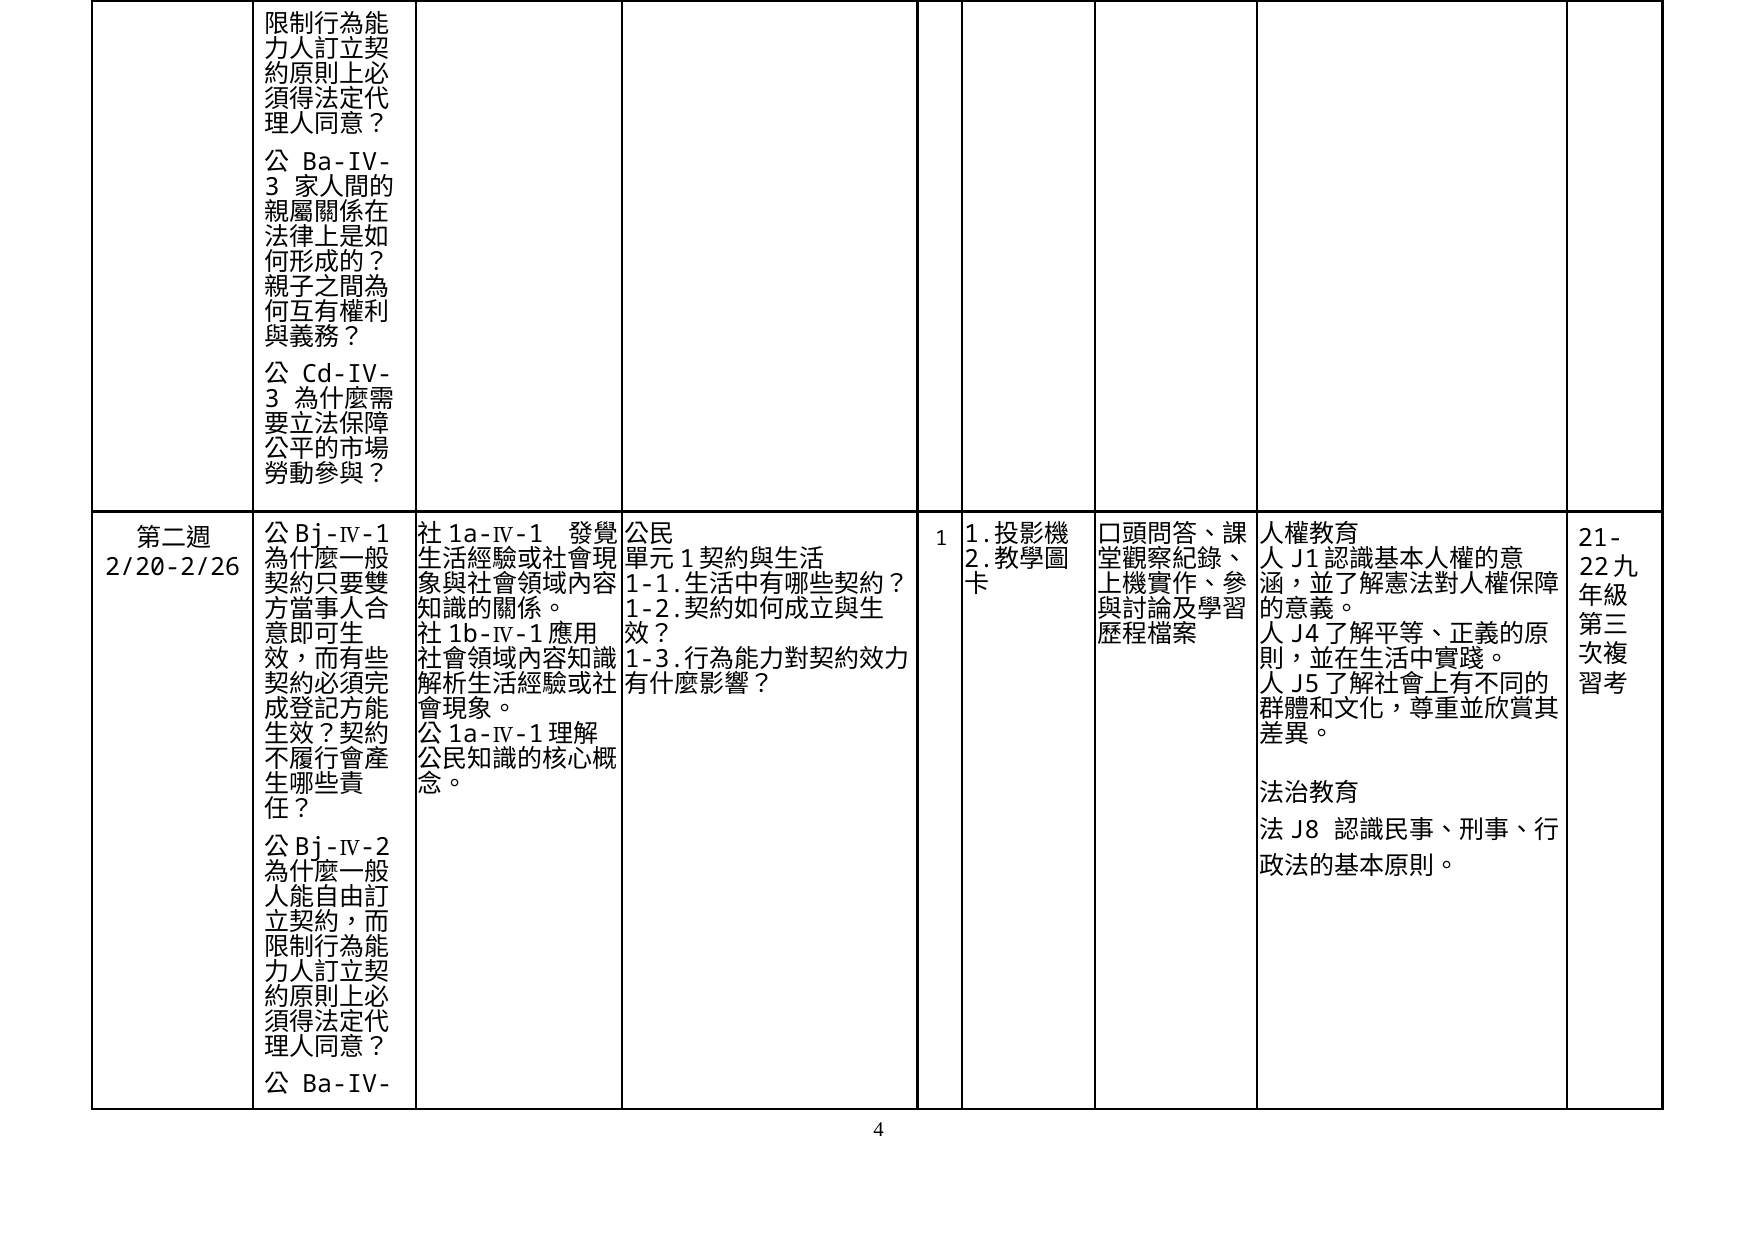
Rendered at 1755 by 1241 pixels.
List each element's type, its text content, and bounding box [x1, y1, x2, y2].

table_cell 社1a-Ⅳ-1 發覺生活經驗或社會現象與社會領域內容知識的關係。 社1b-Ⅳ-1應用社會領域內容知識解析生活經驗或社會現象。 公1a-Ⅳ-1理解公民知識的核心概念。 [417, 513, 621, 1108]
table_cell [963, 2, 1094, 510]
table_cell [93, 2, 252, 510]
table_cell 公民 單元1契約與生活 1-1.生活中有哪些契約？ 1-2.契約如何成立與生效？ 1-3.行為能力對契約效力有什麼影響？ [623, 513, 916, 1108]
table_cell 人權教育 人J1認識基本人權的意涵，並了解憲法對人權保障的意義。 人J4了解平等、正義的原則，並在生活中實踐。 人J5了解社會上有不同的群體和文化，尊重並欣賞其差異。 法治教育 法J8 認識民事、刑事、行政法的基本原則。 [1258, 513, 1566, 1108]
table_cell [623, 2, 916, 510]
table_cell 21-22九年級第三次複習考 [1568, 513, 1661, 1108]
table_cell [919, 2, 961, 510]
table_cell 1.投影機 2.教學圖卡 [963, 513, 1094, 1108]
table_cell [1258, 2, 1566, 510]
table_cell 1 [919, 513, 961, 1108]
table_cell 公Bj-Ⅳ-1為什麼一般契約只要雙方當事人合意即可生效，而有些契約必須完成登記方能生效？契約不履行會產生哪些責任？ 公Bj-Ⅳ-2為什麼一般人能自由訂立契約，而限制行為能力人訂立契約原則上必須得法定代理人同意？ 公 Ba-IV- [254, 513, 415, 1108]
table_cell [417, 2, 621, 510]
table_cell 第二週 2/20-2/26 [93, 513, 252, 1108]
table_cell [1096, 2, 1256, 510]
table_cell 口頭問答、課堂觀察紀錄、上機實作、參與討論及學習歷程檔案 [1096, 513, 1256, 1108]
table_cell 限制行為能力人訂立契約原則上必須得法定代理人同意？ 公 Ba-IV-3 家人間的親屬關係在法律上是如何形成的？親子之間為何互有權利與義務？ 公 Cd-IV-3 為什麼需要立法保障公平的市場勞動參與？ [254, 2, 415, 510]
table_cell [1568, 2, 1661, 510]
